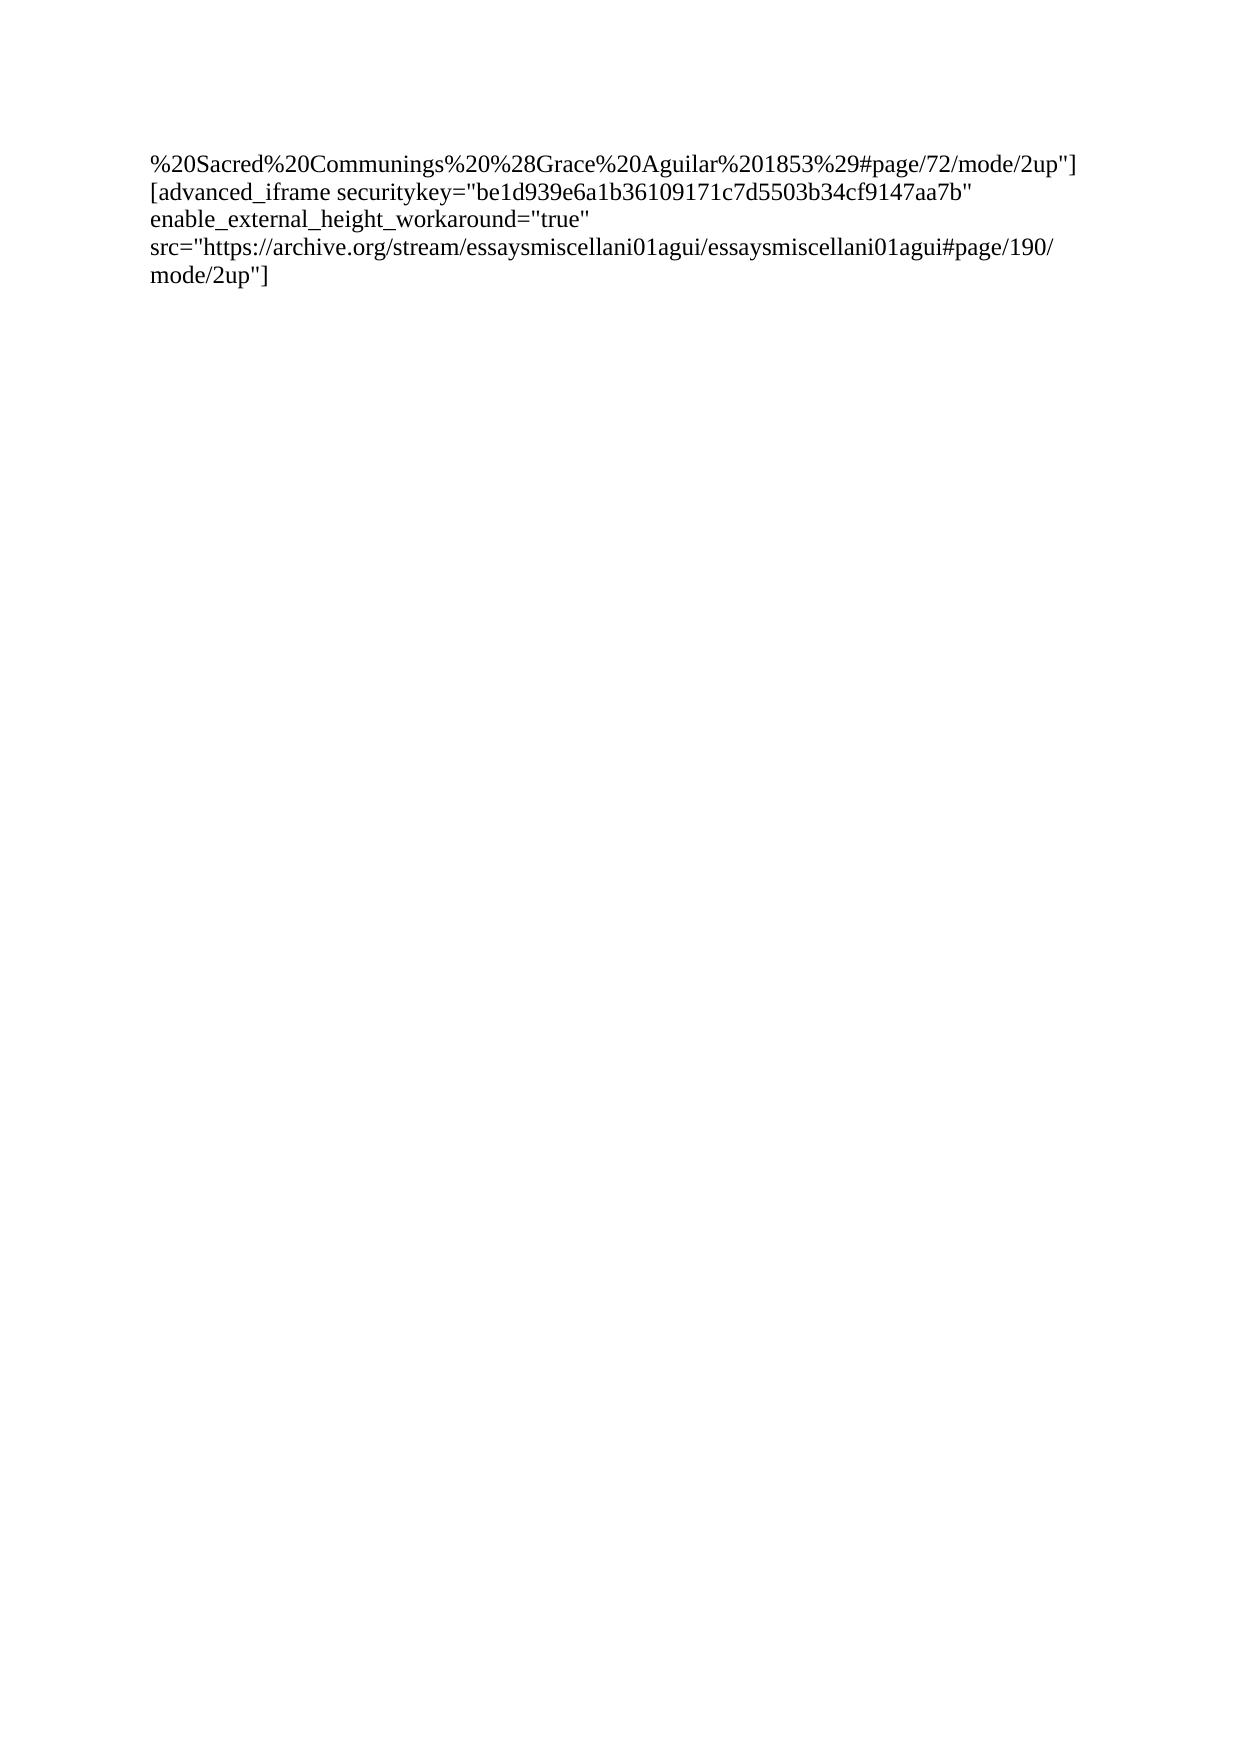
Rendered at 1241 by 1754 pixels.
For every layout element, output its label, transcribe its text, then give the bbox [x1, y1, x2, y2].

text %20Sacred%20Communings%20%28Grace%20Aguilar%201853%29#page/72/mode/2up"] [advanced_iframe securitykey="be1d939e6a1b36109171c7d5503b34cf9147aa7b" enable_external_height_workaround="true" src="https://archive.org/stream/essaysmiscellani01agui/essaysmiscellani01agui#page/190/mode/2up"] [150, 150, 1090, 288]
